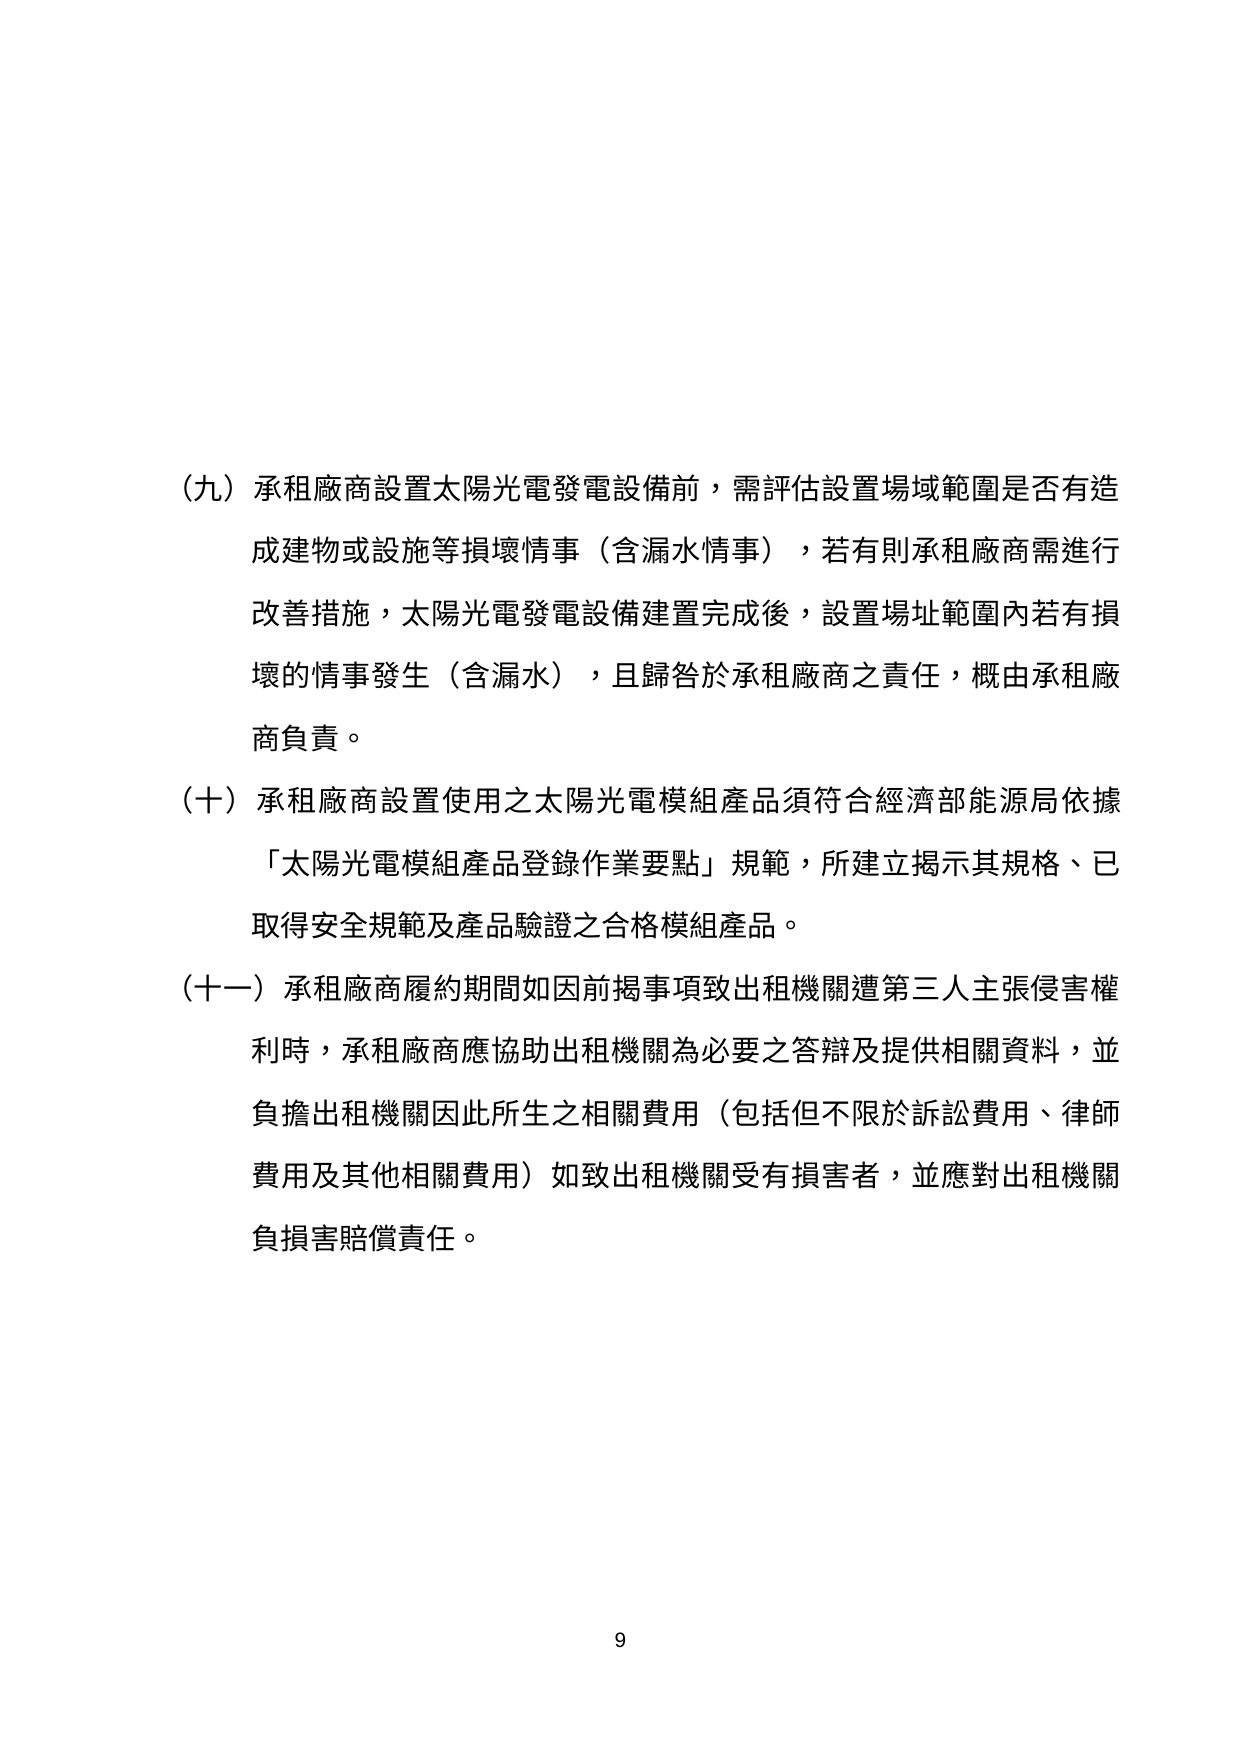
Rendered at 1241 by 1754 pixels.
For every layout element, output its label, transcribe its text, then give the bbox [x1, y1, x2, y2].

text （十）承租廠商設置使用之太陽光電模組產品須符合經濟部能源局依據「太陽光電模組產品登錄作業要點」規範，所建立揭示其規格、已取得安全規範及產品驗證之合格模組產品。 [164, 757, 1122, 945]
text （九）承租廠商設置太陽光電發電設備前，需評估設置場域範圍是否有造成建物或設施等損壞情事（含漏水情事），若有則承租廠商需進行改善措施，太陽光電發電設備建置完成後，設置場址範圍內若有損壞的情事發生（含漏水），且歸咎於承租廠商之責任，概由承租廠商負責。 [164, 445, 1122, 757]
text （十一）承租廠商履約期間如因前揭事項致出租機關遭第三人主張侵害權利時，承租廠商應協助出租機關為必要之答辯及提供相關資料，並負擔出租機關因此所生之相關費用（包括但不限於訴訟費用、律師費用及其他相關費用）如致出租機關受有損害者，並應對出租機關負損害賠償責任。 [164, 945, 1122, 1257]
